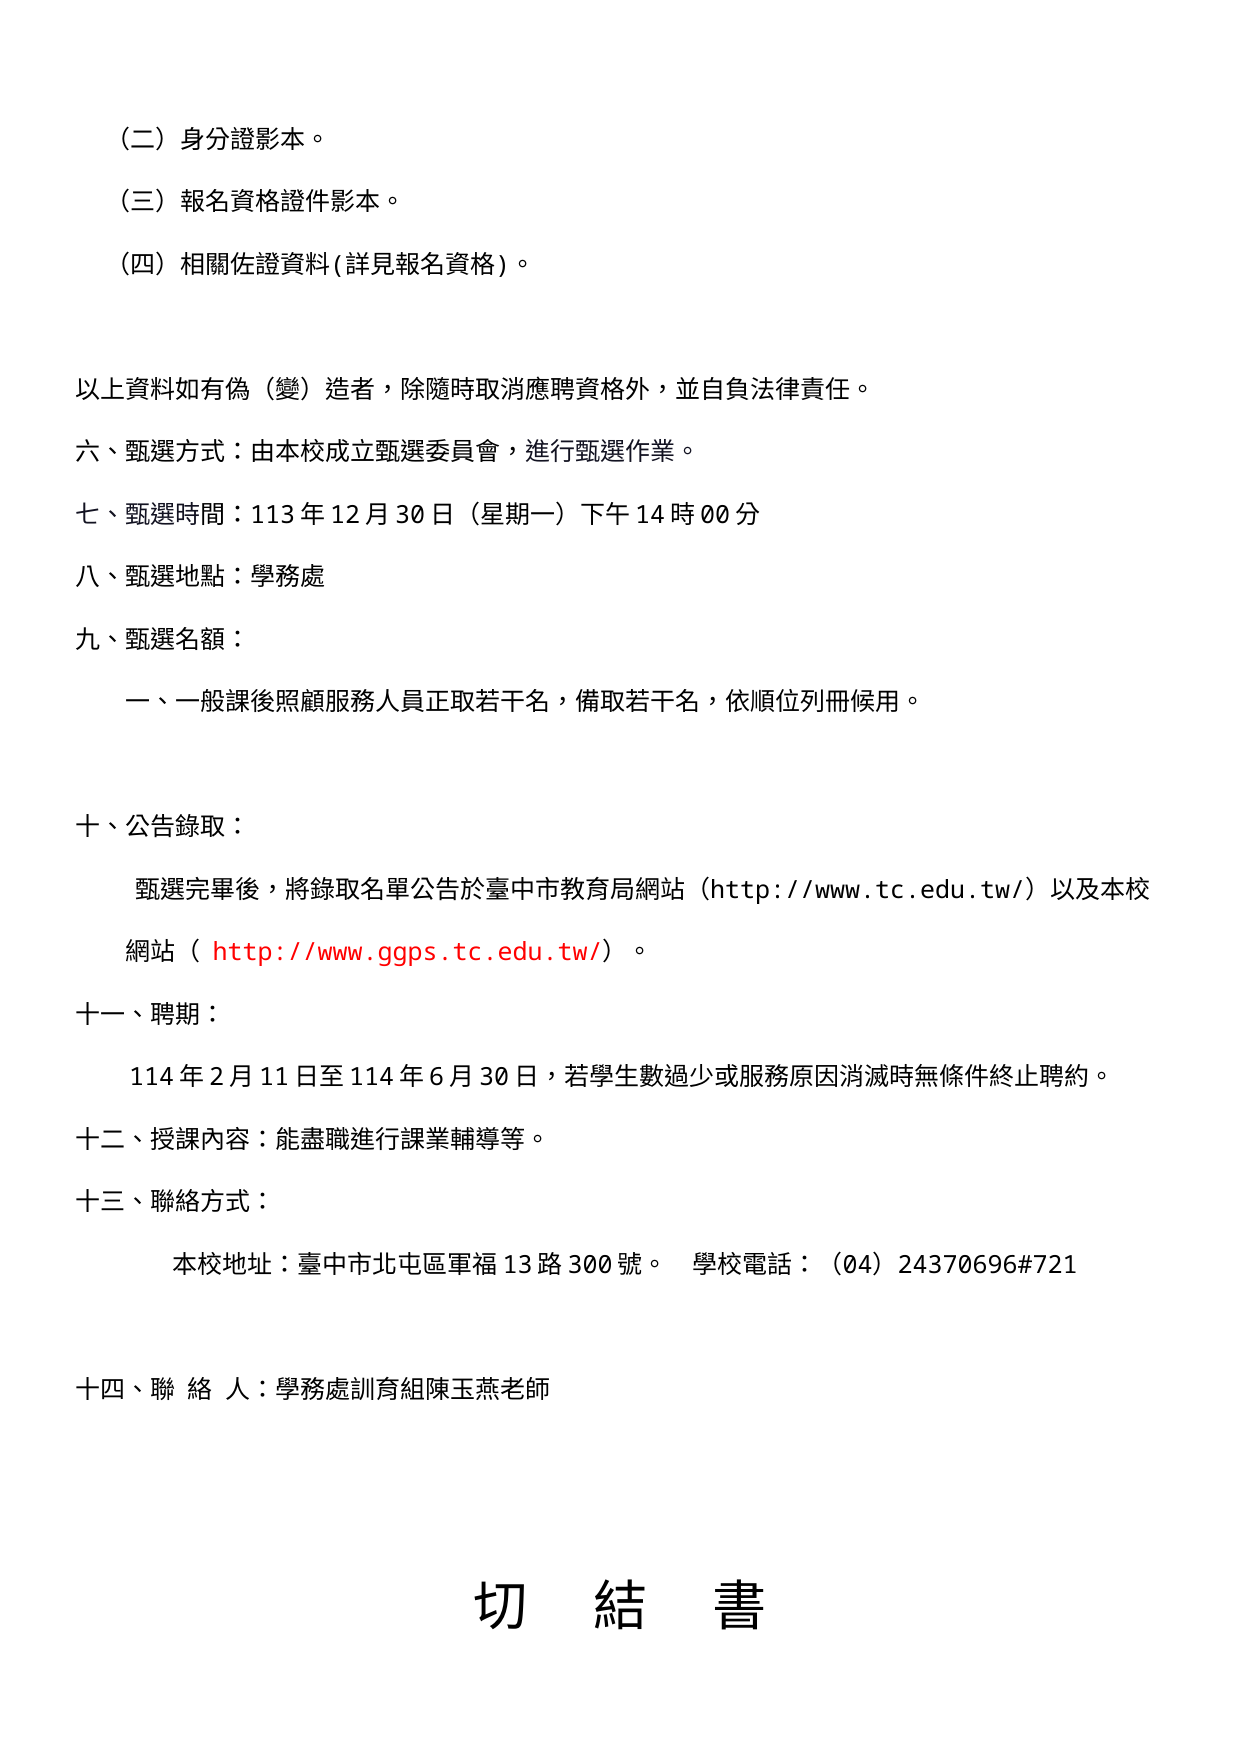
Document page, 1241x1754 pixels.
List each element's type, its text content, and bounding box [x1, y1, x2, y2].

text 甄選完畢後，將錄取名單公告於臺中市教育局網站（http://www.tc.edu.tw/）以及本校網站（ http://www.ggps.tc.edu.tw/）。 [75, 846, 1153, 971]
text 以上資料如有偽（變）造者，除隨時取消應聘資格外，並自負法律責任。 [75, 346, 1165, 408]
text 十一、聘期： [75, 971, 1153, 1033]
text 一、一般課後照顧服務人員正取若干名，備取若干名，依順位列冊候用。 [125, 658, 1153, 721]
text （二）身分證影本。 [75, 96, 1165, 158]
text 本校地址：臺中市北屯區軍福13路300號。 學校電話：（04）24370696#721 [37, 1221, 1153, 1283]
text （四）相關佐證資料(詳見報名資格)。 [75, 221, 1165, 283]
text 十三、聯絡方式： [75, 1158, 1153, 1221]
text 切 結 書 [75, 1533, 1165, 1658]
text 七、甄選時間：113年12月30日（星期一）下午14時00分 [75, 471, 1165, 533]
text 114年2月11日至114年6月30日，若學生數過少或服務原因消滅時無條件終止聘約。 [129, 1033, 1153, 1096]
text 九、甄選名額： [75, 596, 1165, 658]
text 六、甄選方式：由本校成立甄選委員會，進行甄選作業。 [75, 408, 1165, 471]
text （三）報名資格證件影本。 [75, 158, 1165, 221]
text 十四、聯 絡 人：學務處訓育組陳玉燕老師 [75, 1346, 1153, 1408]
text 十、公告錄取： [75, 783, 1153, 846]
text 八、甄選地點：學務處 [75, 533, 1165, 596]
text 十二、授課內容：能盡職進行課業輔導等。 [75, 1096, 1153, 1158]
